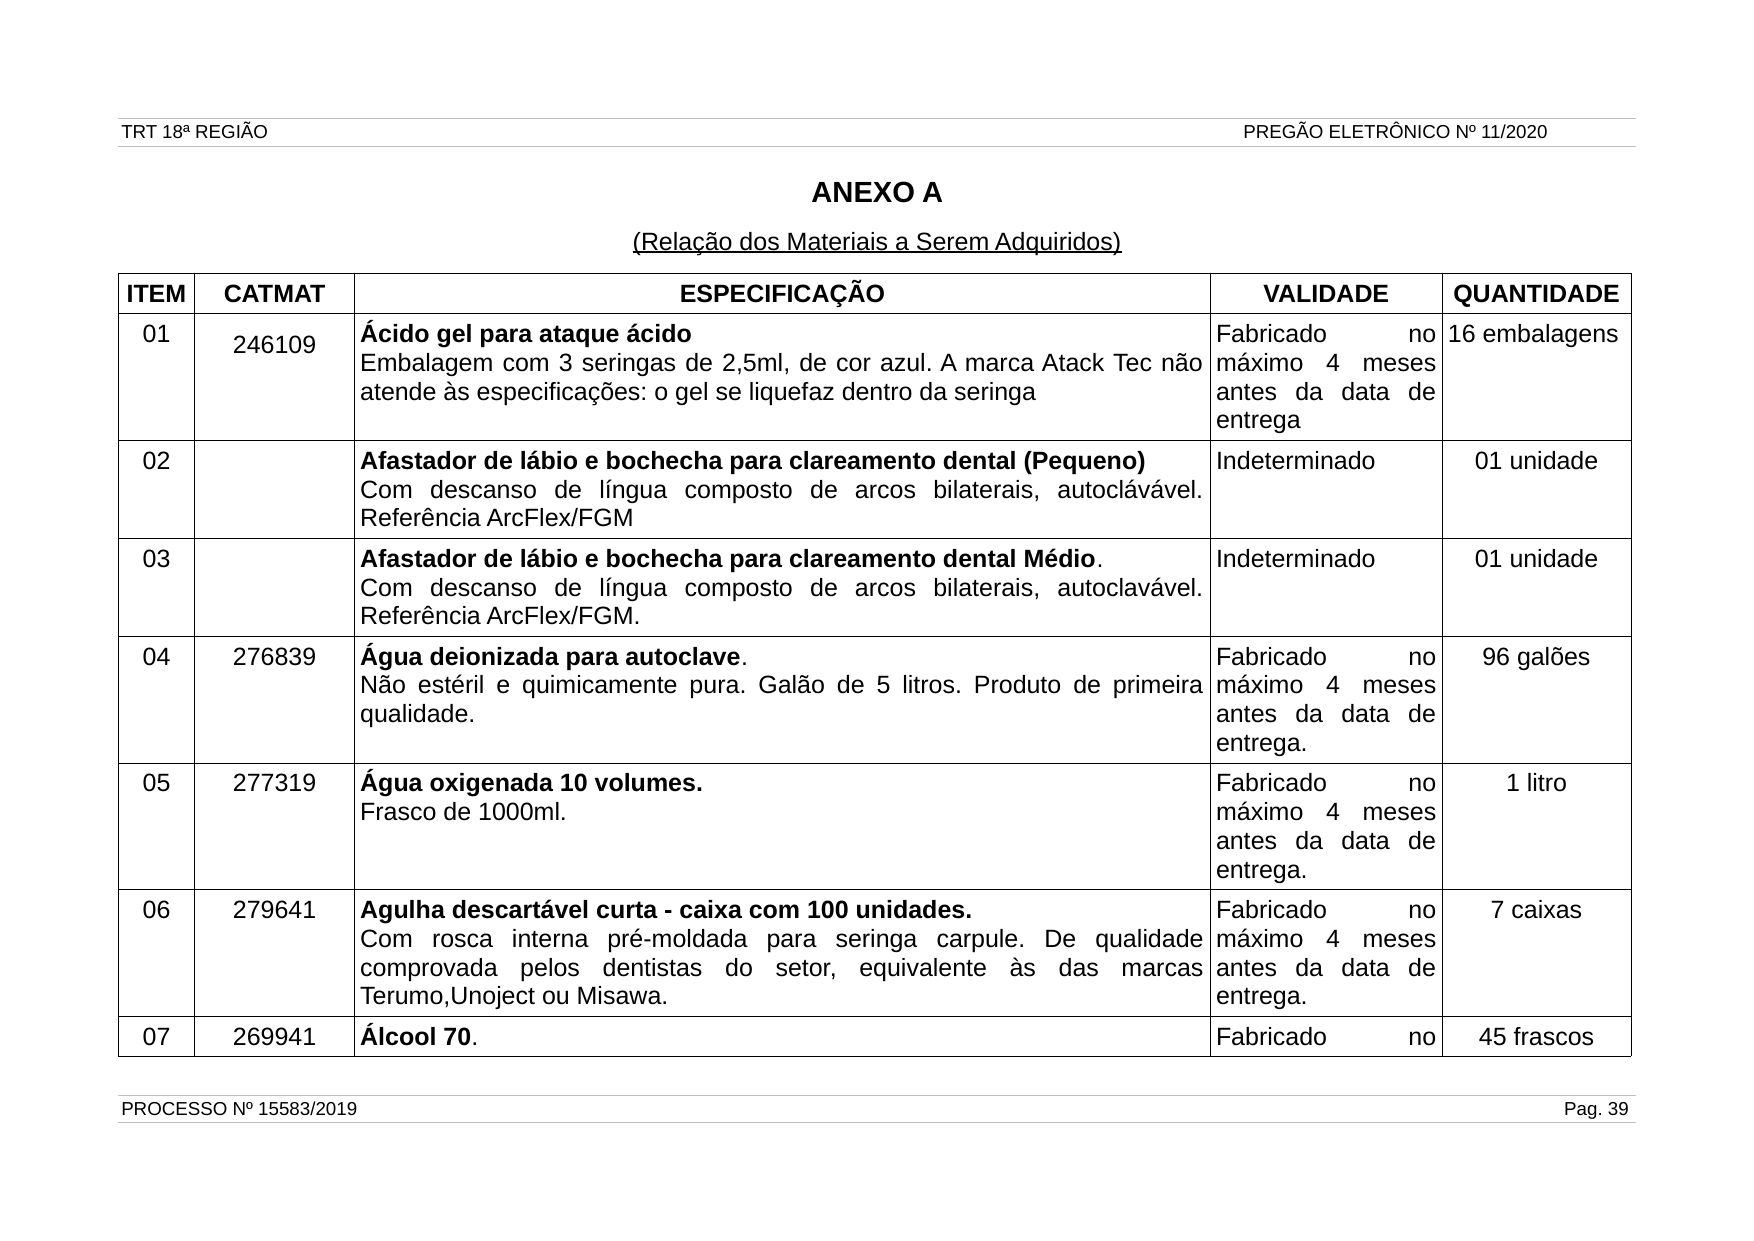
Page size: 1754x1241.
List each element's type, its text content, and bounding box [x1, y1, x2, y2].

table_cell 05 [119, 764, 194, 889]
table_cell 269941 [195, 1017, 354, 1056]
table_header QUANTIDADE [1443, 274, 1631, 313]
table_cell Afastador de lábio e bochecha para clareamento dental Médio. Com descanso de língua composto de arcos bilaterais, autoclavável. Referência ArcFlex/FGM. [355, 539, 1210, 636]
table_cell [195, 441, 354, 538]
table_cell 1 litro [1443, 764, 1631, 889]
table_cell 96 galões [1443, 637, 1631, 762]
table_header VALIDADE [1211, 274, 1442, 313]
table_cell 01 unidade [1443, 441, 1631, 538]
table_header ITEM [119, 274, 194, 313]
table_header CATMAT [195, 274, 354, 313]
table_cell 06 [119, 890, 194, 1016]
table_cell Fabricado no máximo 4 meses antes da data de entrega. [1211, 890, 1442, 1016]
table_cell 02 [119, 441, 194, 538]
text ANEXO A [118, 175, 1636, 209]
table_cell Fabricado no máximo 4 meses antes da data de entrega. [1211, 637, 1442, 762]
table_cell 07 [119, 1017, 194, 1056]
table_cell Indeterminado [1211, 441, 1442, 538]
table_cell 03 [119, 539, 194, 636]
table_header ESPECIFICAÇÃO [355, 274, 1210, 313]
text (Relação dos Materiais a Serem Adquiridos) [118, 226, 1636, 255]
table_cell 7 caixas [1443, 890, 1631, 1016]
table_cell Agulha descartável curta - caixa com 100 unidades. Com rosca interna pré-moldada para seringa carpule. De qualidade comprovada pelos dentistas do setor, equivalente às das marcas Terumo,Unoject ou Misawa. [355, 890, 1210, 1016]
table_cell Indeterminado [1211, 539, 1442, 636]
table_cell 279641 [195, 890, 354, 1016]
table_cell 16 embalagens [1443, 314, 1631, 440]
table_cell 277319 [195, 764, 354, 889]
table_cell Afastador de lábio e bochecha para clareamento dental (Pequeno) Com descanso de língua composto de arcos bilaterais, autoclávável. Referência ArcFlex/FGM [355, 441, 1210, 538]
table_cell Água oxigenada 10 volumes. Frasco de 1000ml. [355, 764, 1210, 889]
table_cell Ácido gel para ataque ácido Embalagem com 3 seringas de 2,5ml, de cor azul. A marca Atack Tec não atende às especificações: o gel se liquefaz dentro da seringa [355, 314, 1210, 440]
table_cell 01 [119, 314, 194, 440]
table_cell Água deionizada para autoclave. Não estéril e quimicamente pura. Galão de 5 litros. Produto de primeira qualidade. [355, 637, 1210, 762]
table_cell Fabricado no [1211, 1017, 1442, 1056]
table_cell 01 unidade [1443, 539, 1631, 636]
table_cell Fabricado no máximo 4 meses antes da data de entrega. [1211, 764, 1442, 889]
table_cell 246109 [195, 314, 354, 440]
table_cell 04 [119, 637, 194, 762]
table_cell Fabricado no máximo 4 meses antes da data de entrega [1211, 314, 1442, 440]
table_cell Álcool 70. [355, 1017, 1210, 1056]
table_cell [195, 539, 354, 636]
table_cell 276839 [195, 637, 354, 762]
table_cell 45 frascos [1443, 1017, 1631, 1056]
